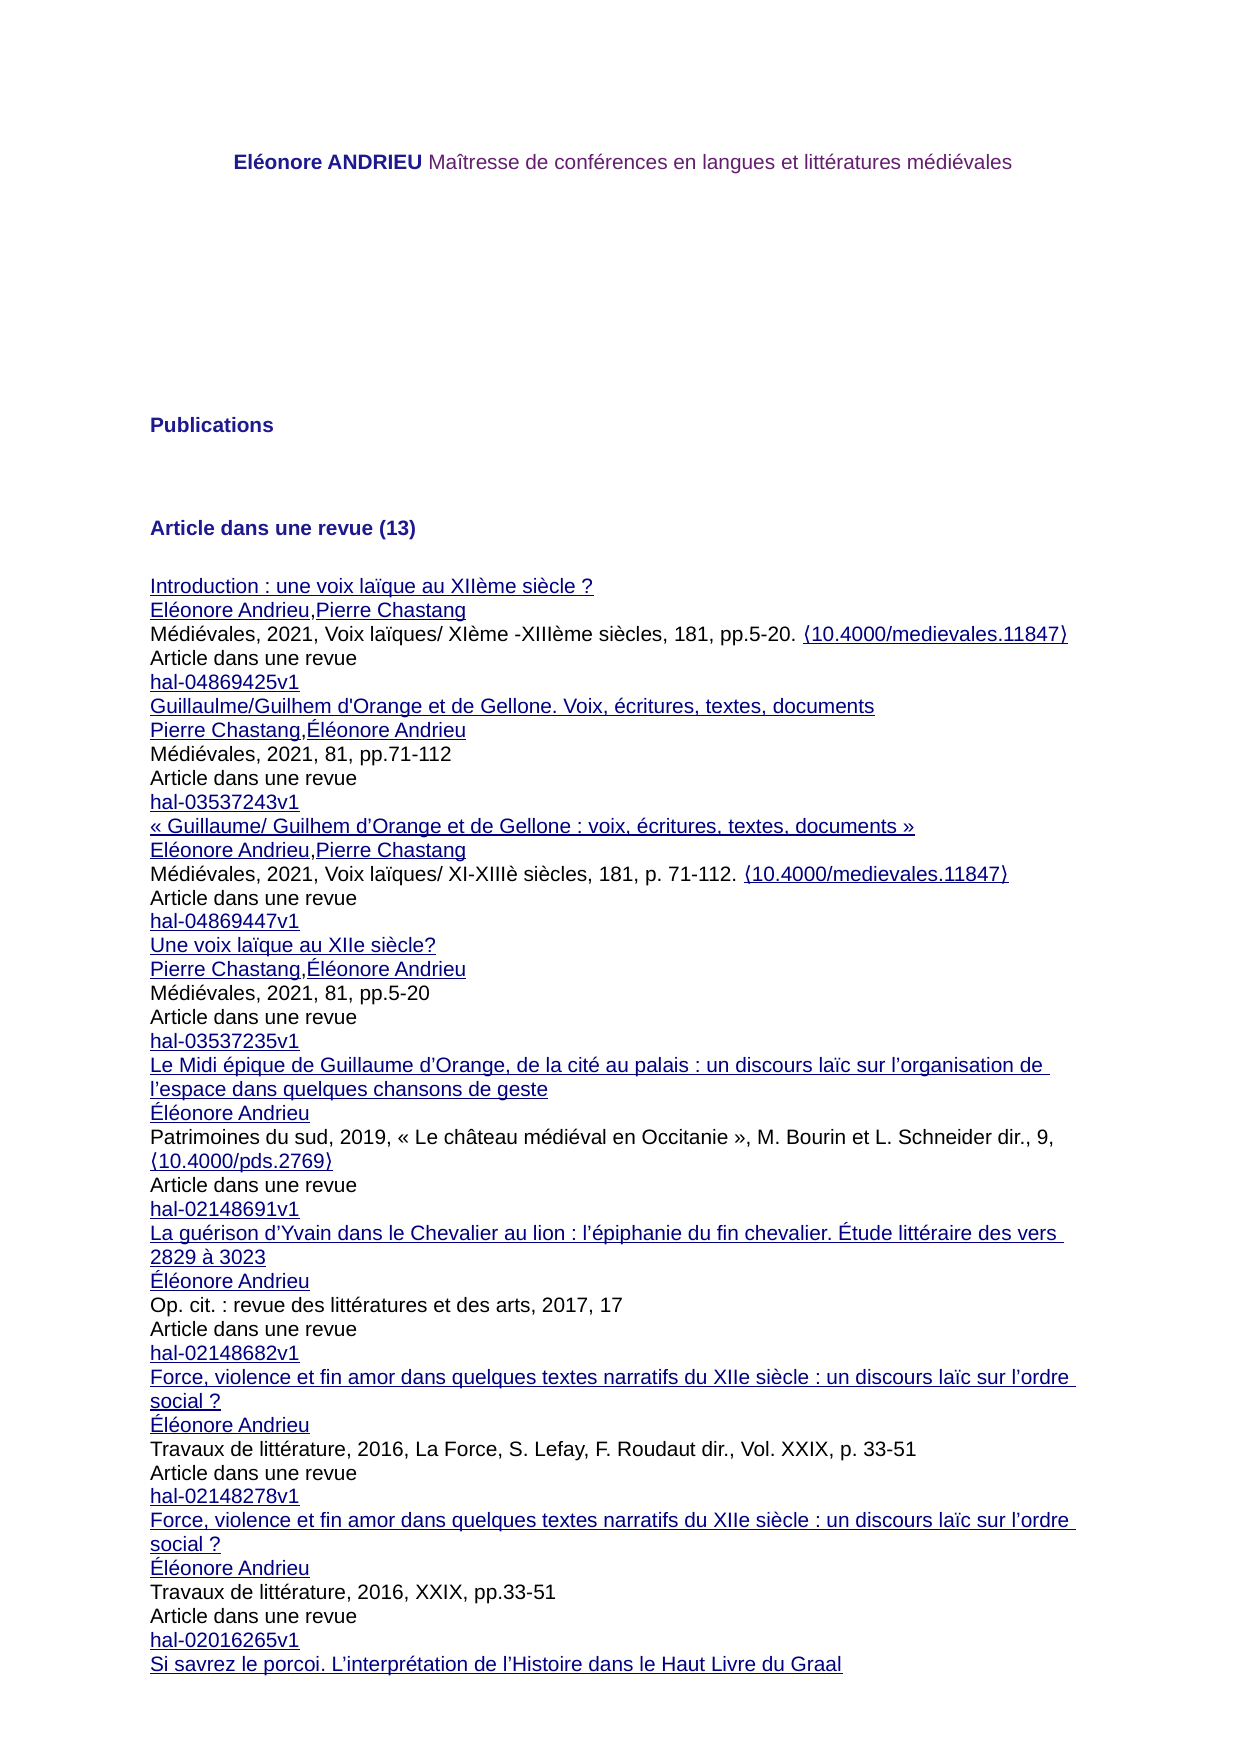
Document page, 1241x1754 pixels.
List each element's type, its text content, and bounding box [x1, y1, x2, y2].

table_cell Force, violence et fin amor dans quelques textes narratifs du XIIe siècle : un discours laïc sur l’ordre social ? Éléonore Andrieu Travaux de littérature, 2016, La Force, S. Lefay, F. Roudaut dir., Vol. XXIX, p. 33-51 Article dans une revue hal-02148278v1 [150, 1365, 1090, 1508]
subtitle Publications [150, 412, 1090, 436]
table_cell Force, violence et fin amor dans quelques textes narratifs du XIIe siècle : un discours laïc sur l’ordre social ? Éléonore Andrieu Travaux de littérature, 2016, XXIX, pp.33-51 Article dans une revue hal-02016265v1 [150, 1508, 1090, 1652]
table_cell Guillaulme/Guilhem d'Orange et de Gellone. Voix, écritures, textes, documents Pierre Chastang,Éléonore Andrieu Médiévales, 2021, 81, pp.71-112 Article dans une revue hal-03537243v1 [150, 694, 1090, 813]
table_cell Une voix laïque au XIIe siècle? Pierre Chastang,Éléonore Andrieu Médiévales, 2021, 81, pp.5-20 Article dans une revue hal-03537235v1 [150, 933, 1090, 1053]
table_cell Le Midi épique de Guillaume d’Orange, de la cité au palais : un discours laïc sur l’organisation de l’espace dans quelques chansons de geste Éléonore Andrieu Patrimoines du sud, 2019, « Le château médiéval en Occitanie », M. Bourin et L. Schneider dir., 9, ⟨10.4000/pds.2769⟩ Article dans une revue hal-02148691v1 [150, 1053, 1090, 1221]
table_header Introduction : une voix laïque au XIIème siècle ? Eléonore Andrieu,Pierre Chastang Médiévales, 2021, Voix laïques/ XIème -XIIIème siècles, 181, pp.5-20. ⟨10.4000/medievales.11847⟩ Article dans une revue hal-04869425v1 [150, 574, 1090, 694]
subtitle Eléonore ANDRIEU Maîtresse de conférences en langues et littératures médiévales [150, 150, 1090, 174]
subtitle Article dans une revue (13) [150, 516, 1090, 539]
table_cell La guérison d’Yvain dans le Chevalier au lion : l’épiphanie du fin chevalier. Étude littéraire des vers 2829 à 3023 Éléonore Andrieu Op. cit. : revue des littératures et des arts, 2017, 17 Article dans une revue hal-02148682v1 [150, 1221, 1090, 1364]
table_cell Si savrez le porcoi. L’interprétation de l’Histoire dans le Haut Livre du Graal [150, 1652, 1090, 1676]
table_cell « Guillaume/ Guilhem d’Orange et de Gellone : voix, écritures, textes, documents » Eléonore Andrieu,Pierre Chastang Médiévales, 2021, Voix laïques/ XI-XIIIè siècles, 181, p. 71-112. ⟨10.4000/medievales.11847⟩ Article dans une revue hal-04869447v1 [150, 814, 1090, 933]
